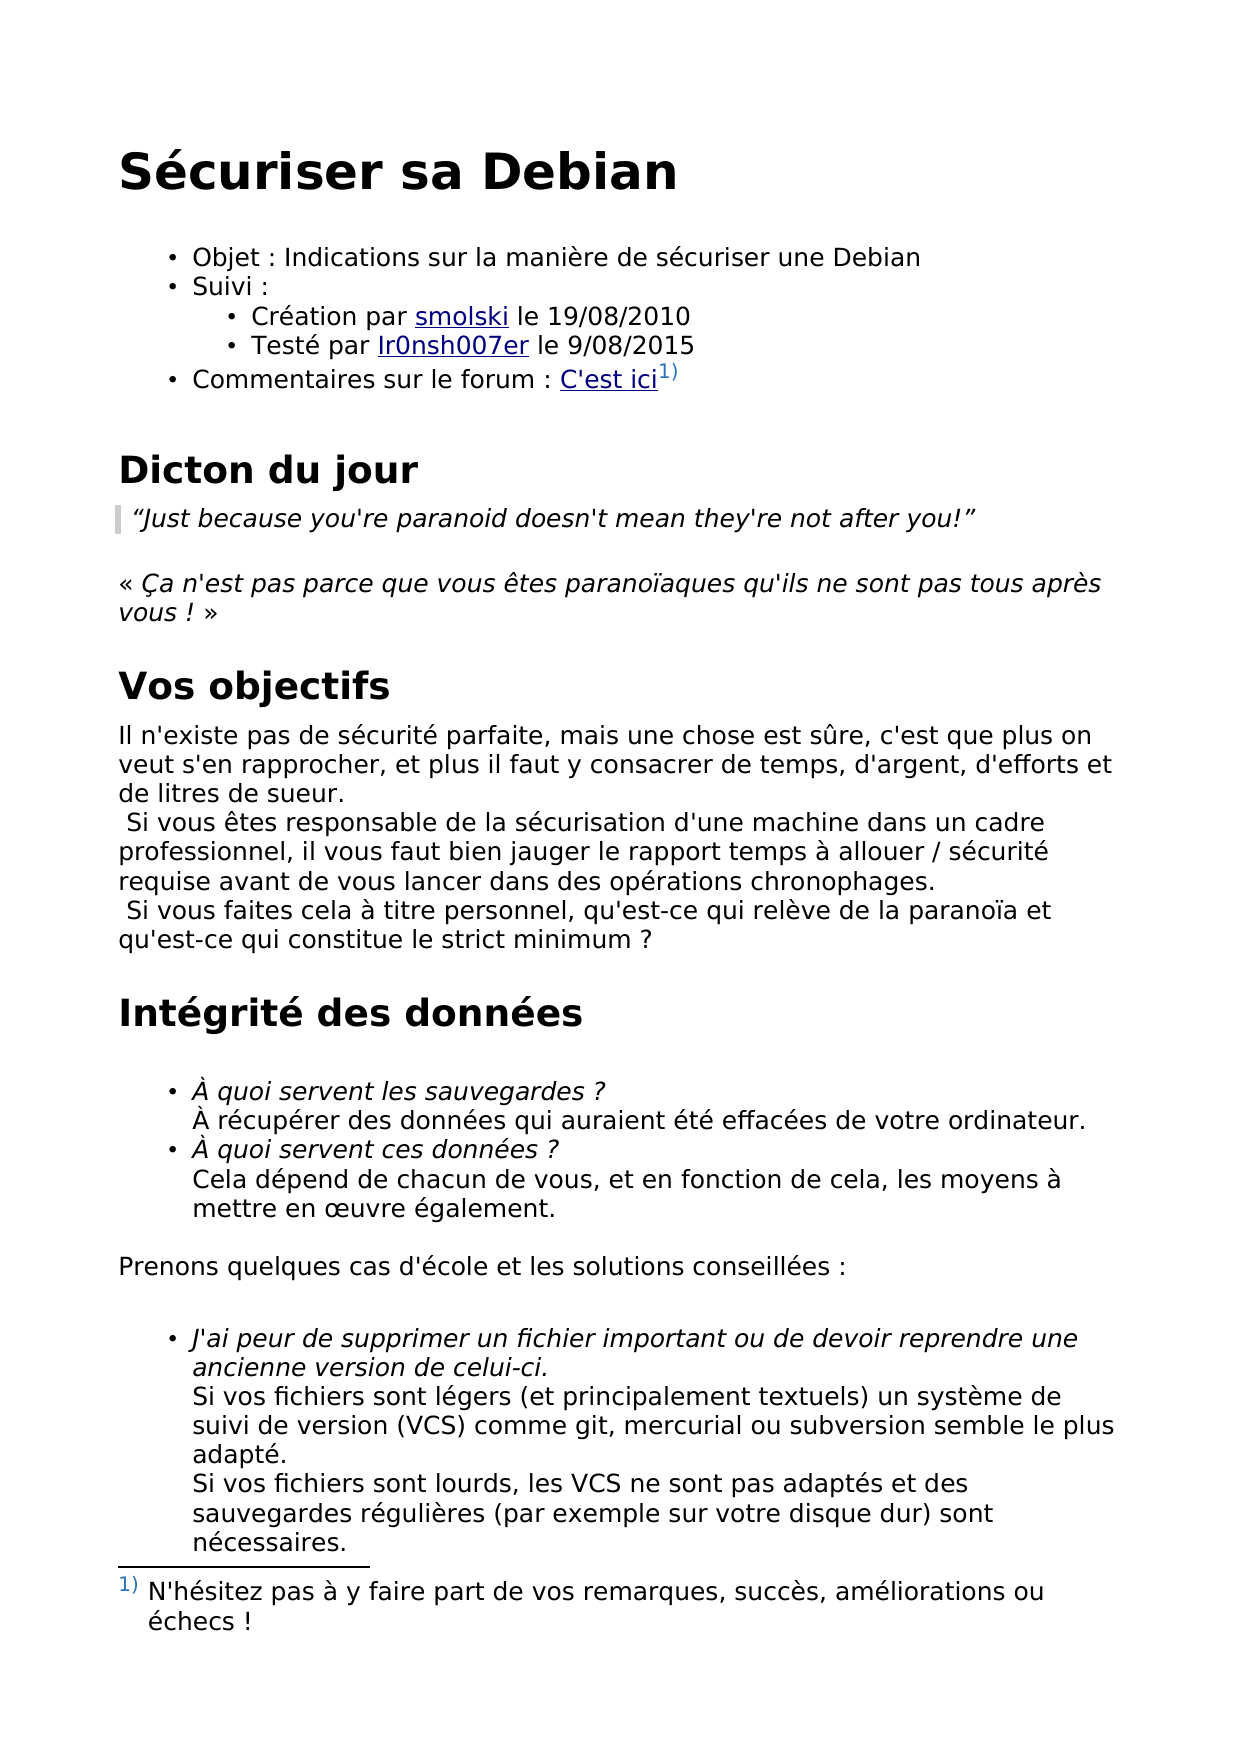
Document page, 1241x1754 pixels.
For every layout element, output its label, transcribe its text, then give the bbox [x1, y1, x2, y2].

list N'hésitez pas à y faire part de vos remarques, succès, améliorations ou échecs ! [118, 1573, 1122, 1636]
list À quoi servent ces données ? Cela dépend de chacun de vous, et en fonction de cela, les moyens à mettre en œuvre également. [177, 1136, 1122, 1223]
list Suivi : [177, 272, 1122, 302]
subtitle Intégrité des données [118, 992, 1122, 1035]
subtitle Vos objectifs [118, 665, 1122, 708]
list Commentaires sur le forum : C'est ici [177, 360, 1122, 394]
list J'ai peur de supprimer un fichier important ou de devoir reprendre une ancienne version de celui-ci. Si vos fichiers sont légers (et principalement textuels) un système de suivi de version (VCS) comme git, mercurial ou subversion semble le plus adapté. Si vos fichiers sont lourds, les VCS ne sont pas adaptés et des sauvegardes régulières (par exemple sur votre disque dur) sont nécessaires. [177, 1324, 1122, 1557]
text Il n'existe pas de sécurité parfaite, mais une chose est sûre, c'est que plus on veut s'en rapprocher, et plus il faut y consacrer de temps, d'argent, d'efforts et de litres de sueur. Si vous êtes responsable de la sécurisation d'une machine dans un cadre professionnel, il vous faut bien jauger le rapport temps à allouer / sécurité requise avant de vous lancer dans des opérations chronophages. Si vous faites cela à titre personnel, qu'est-ce qui relève de la paranoïa et qu'est-ce qui constitue le strict minimum ? [118, 721, 1122, 954]
subtitle Sécuriser sa Debian [118, 143, 1122, 201]
text « Ça n'est pas parce que vous êtes paranoïaques qu'ils ne sont pas tous après vous ! » [118, 569, 1122, 627]
subtitle Dicton du jour [118, 448, 1122, 492]
list Objet : Indications sur la manière de sécuriser une Debian [177, 243, 1122, 272]
list Testé par Ir0nsh007er le 9/08/2015 [236, 331, 1122, 360]
list Création par smolski le 19/08/2010 [236, 302, 1122, 331]
text Prenons quelques cas d'école et les solutions conseillées : [118, 1253, 1122, 1282]
list À quoi servent les sauvegardes ? À récupérer des données qui auraient été effacées de votre ordinateur. [177, 1077, 1122, 1136]
table_header “Just because you're paranoid doesn't mean they're not after you!” [121, 505, 1122, 534]
